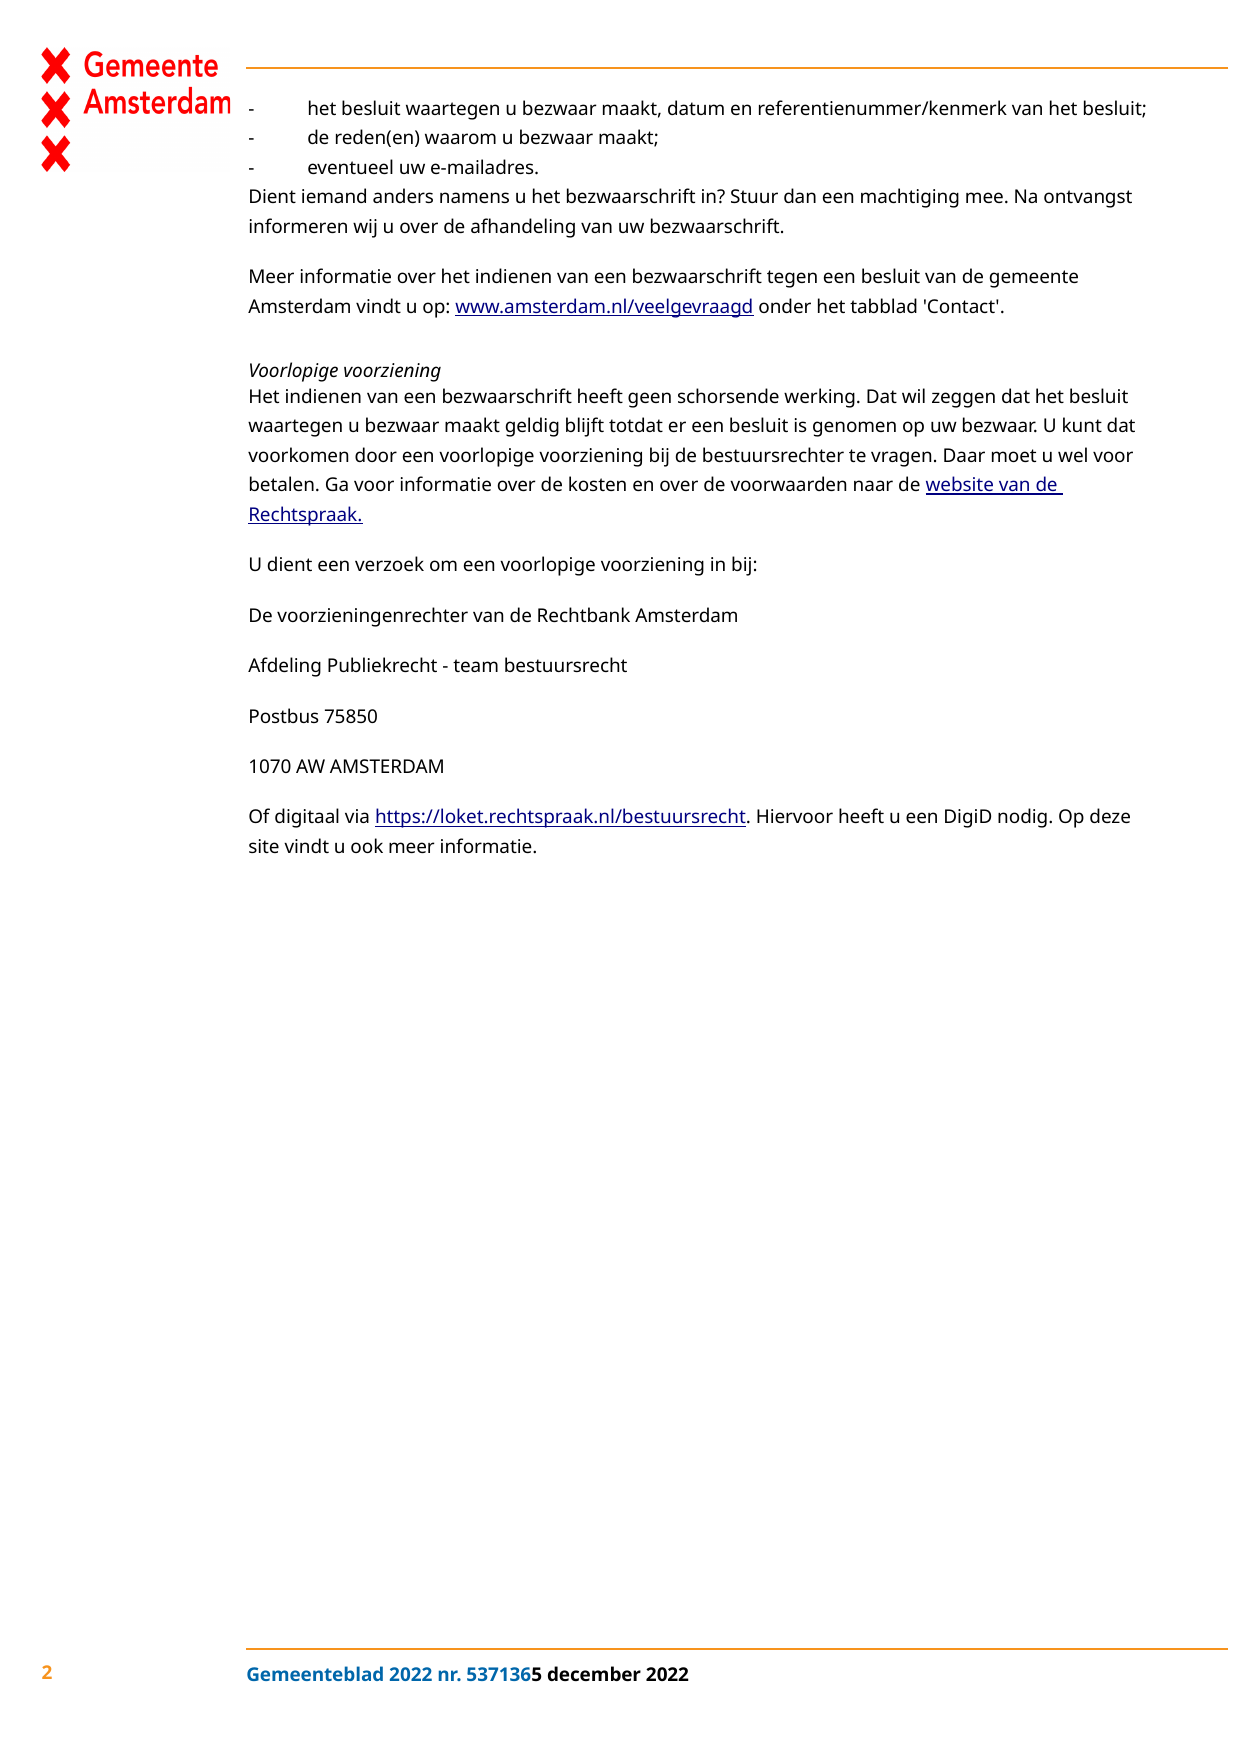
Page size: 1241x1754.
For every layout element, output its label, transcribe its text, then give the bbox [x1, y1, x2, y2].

text Of digitaal via https://loket.rechtspraak.nl/bestuursrecht. Hiervoor heeft u een DigiD nodig. Op deze site vindt u ook meer informatie. [248, 804, 1152, 859]
text Postbus 75850 [248, 703, 1152, 728]
text Meer informatie over het indienen van een bezwaarschrift tegen een besluit van de gemeente Amsterdam vindt u op: www.amsterdam.nl/veelgevraagd onder het tabblad 'Contact'. [248, 263, 1152, 319]
text 1070 AW AMSTERDAM [248, 753, 1152, 779]
text Afdeling Publiekrecht - team bestuursrecht [248, 652, 1152, 678]
list het besluit waartegen u bezwaar maakt, datum en referentienummer/kenmerk van het besluit; [248, 95, 1152, 121]
text Voorlopige voorziening [248, 357, 1152, 383]
text U dient een verzoek om een voorlopige voorziening in bij: [248, 552, 1152, 577]
picture [41, 47, 231, 172]
list de reden(en) waarom u bezwaar maakt; [248, 124, 1152, 150]
text Dient iemand anders namens u het bezwaarschrift in? Stuur dan een machtiging mee. Na ontvangst informeren wij u over de afhandeling van uw bezwaarschrift. [248, 183, 1152, 239]
list eventueel uw e-mailadres. [248, 154, 1152, 180]
text De voorzieningenrechter van de Rechtbank Amsterdam [248, 602, 1152, 628]
text Het indienen van een bezwaarschrift heeft geen schorsende werking. Dat wil zeggen dat het besluit waartegen u bezwaar maakt geldig blijft totdat er een besluit is genomen op uw bezwaar. U kunt dat voorkomen door een voorlopige voorziening bij de bestuursrechter te vragen. Daar moet u wel voor betalen. Ga voor informatie over de kosten en over de voorwaarden naar de website van de Rechtspraak. [248, 383, 1152, 527]
